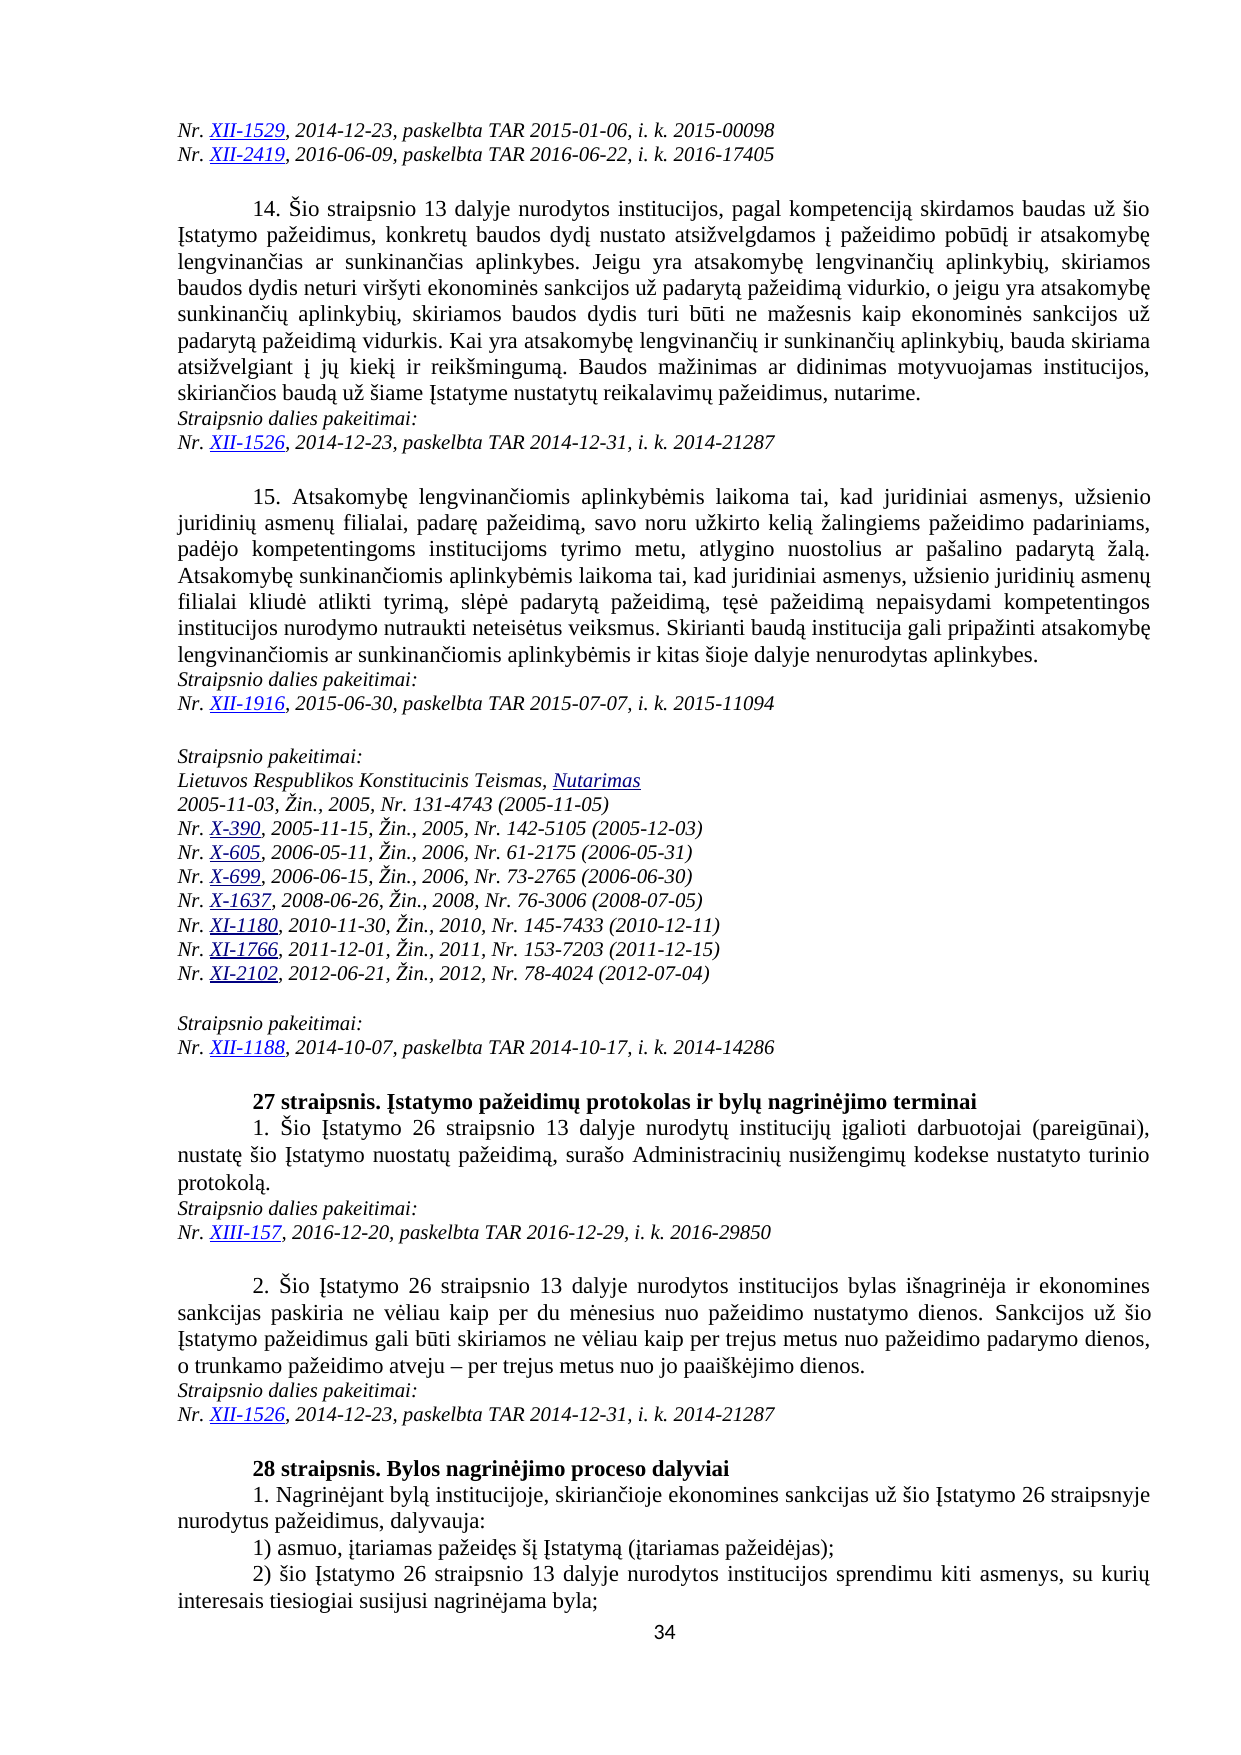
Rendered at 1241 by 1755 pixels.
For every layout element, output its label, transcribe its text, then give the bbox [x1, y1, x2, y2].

text Nr. XI-1180, 2010-11-30, Žin., 2010, Nr. 145-7433 (2010-12-11) [177, 912, 1152, 937]
text 2005-11-03, Žin., 2005, Nr. 131-4743 (2005-11-05) [177, 792, 1152, 816]
text Straipsnio pakeitimai: [177, 744, 1152, 768]
text 2) šio Įstatymo 26 straipsnio 13 dalyje nurodytos institucijos sprendimu kiti asmenys, su kurių interesais tiesiogiai susijusi nagrinėjama byla; [177, 1560, 1152, 1613]
text Nr. XII-1526, 2014-12-23, paskelbta TAR 2014-12-31, i. k. 2014-21287 [177, 430, 1152, 454]
text 15. Atsakomybę lengvinančiomis aplinkybėmis laikoma tai, kad juridiniai asmenys, užsienio juridinių asmenų filialai, padarę pažeidimą, savo noru užkirto kelią žalingiems pažeidimo padariniams, padėjo kompetentingoms institucijoms tyrimo metu, atlygino nuostolius ar pašalino padarytą žalą. Atsakomybę sunkinančiomis aplinkybėmis laikoma tai, kad juridiniai asmenys, užsienio juridinių asmenų filialai kliudė atlikti tyrimą, slėpė padarytą pažeidimą, tęsė pažeidimą nepaisydami kompetentingos institucijos nurodymo nutraukti neteisėtus veiksmus. Skirianti baudą institucija gali pripažinti atsakomybę lengvinančiomis ar sunkinančiomis aplinkybėmis ir kitas šioje dalyje nenurodytas aplinkybes. [177, 483, 1152, 667]
text Straipsnio dalies pakeitimai: [177, 1378, 1152, 1402]
text Nr. XII-1526, 2014-12-23, paskelbta TAR 2014-12-31, i. k. 2014-21287 [177, 1402, 1152, 1426]
text Nr. XII-1529, 2014-12-23, paskelbta TAR 2015-01-06, i. k. 2015-00098 [177, 118, 1152, 142]
text Nr. X-605, 2006-05-11, Žin., 2006, Nr. 61-2175 (2006-05-31) [177, 840, 1152, 864]
text Nr. XII-2419, 2016-06-09, paskelbta TAR 2016-06-22, i. k. 2016-17405 [177, 142, 1152, 166]
text Straipsnio pakeitimai: [177, 1011, 1152, 1035]
text 2. Šio Įstatymo 26 straipsnio 13 dalyje nurodytos institucijos bylas išnagrinėja ir ekonomines sankcijas paskiria ne vėliau kaip per du mėnesius nuo pažeidimo nustatymo dienos. Sankcijos už šio Įstatymo pažeidimus gali būti skiriamos ne vėliau kaip per trejus metus nuo pažeidimo padarymo dienos, o trunkamo pažeidimo atveju – per trejus metus nuo jo paaiškėjimo dienos. [177, 1273, 1152, 1378]
text Nr. XI-2102, 2012-06-21, Žin., 2012, Nr. 78-4024 (2012-07-04) [177, 961, 1152, 985]
text Lietuvos Respublikos Konstitucinis Teismas, Nutarimas [177, 768, 1152, 792]
text Straipsnio dalies pakeitimai: [177, 667, 1152, 691]
text 28 straipsnis. Bylos nagrinėjimo proceso dalyviai [177, 1455, 1152, 1481]
text Nr. X-699, 2006-06-15, Žin., 2006, Nr. 73-2765 (2006-06-30) [177, 864, 1152, 888]
text Straipsnio dalies pakeitimai: [177, 406, 1152, 430]
text 1. Šio Įstatymo 26 straipsnio 13 dalyje nurodytų institucijų įgalioti darbuotojai (pareigūnai), nustatę šio Įstatymo nuostatų pažeidimą, surašo Administracinių nusižengimų kodekse nustatyto turinio protokolą. [177, 1114, 1152, 1196]
text 1) asmuo, įtariamas pažeidęs šį Įstatymą (įtariamas pažeidėjas); [177, 1534, 1152, 1560]
text Nr. XI-1766, 2011-12-01, Žin., 2011, Nr. 153-7203 (2011-12-15) [177, 937, 1152, 961]
text Nr. XII-1916, 2015-06-30, paskelbta TAR 2015-07-07, i. k. 2015-11094 [177, 691, 1152, 715]
text Nr. X-390, 2005-11-15, Žin., 2005, Nr. 142-5105 (2005-12-03) [177, 816, 1152, 840]
text Nr. XIII-157, 2016-12-20, paskelbta TAR 2016-12-29, i. k. 2016-29850 [177, 1220, 1152, 1244]
text 14. Šio straipsnio 13 dalyje nurodytos institucijos, pagal kompetenciją skirdamos baudas už šio Įstatymo pažeidimus, konkretų baudos dydį nustato atsižvelgdamos į pažeidimo pobūdį ir atsakomybę lengvinančias ar sunkinančias aplinkybes. Jeigu yra atsakomybę lengvinančių aplinkybių, skiriamos baudos dydis neturi viršyti ekonominės sankcijos už padarytą pažeidimą vidurkio, o jeigu yra atsakomybę sunkinančių aplinkybių, skiriamos baudos dydis turi būti ne mažesnis kaip ekonominės sankcijos už padarytą pažeidimą vidurkis. Kai yra atsakomybę lengvinančių ir sunkinančių aplinkybių, bauda skiriama atsižvelgiant į jų kiekį ir reikšmingumą. Baudos mažinimas ar didinimas motyvuojamas institucijos, skiriančios baudą už šiame Įstatyme nustatytų reikalavimų pažeidimus, nutarime. [177, 195, 1152, 406]
text Straipsnio dalies pakeitimai: [177, 1196, 1152, 1220]
text Nr. X-1637, 2008-06-26, Žin., 2008, Nr. 76-3006 (2008-07-05) [177, 888, 1152, 912]
text 27 straipsnis. Įstatymo pažeidimų protokolas ir bylų nagrinėjimo terminai [177, 1088, 1152, 1114]
text Nr. XII-1188, 2014-10-07, paskelbta TAR 2014-10-17, i. k. 2014-14286 [177, 1035, 1152, 1059]
text 1. Nagrinėjant bylą institucijoje, skiriančioje ekonomines sankcijas už šio Įstatymo 26 straipsnyje nurodytus pažeidimus, dalyvauja: [177, 1481, 1152, 1534]
